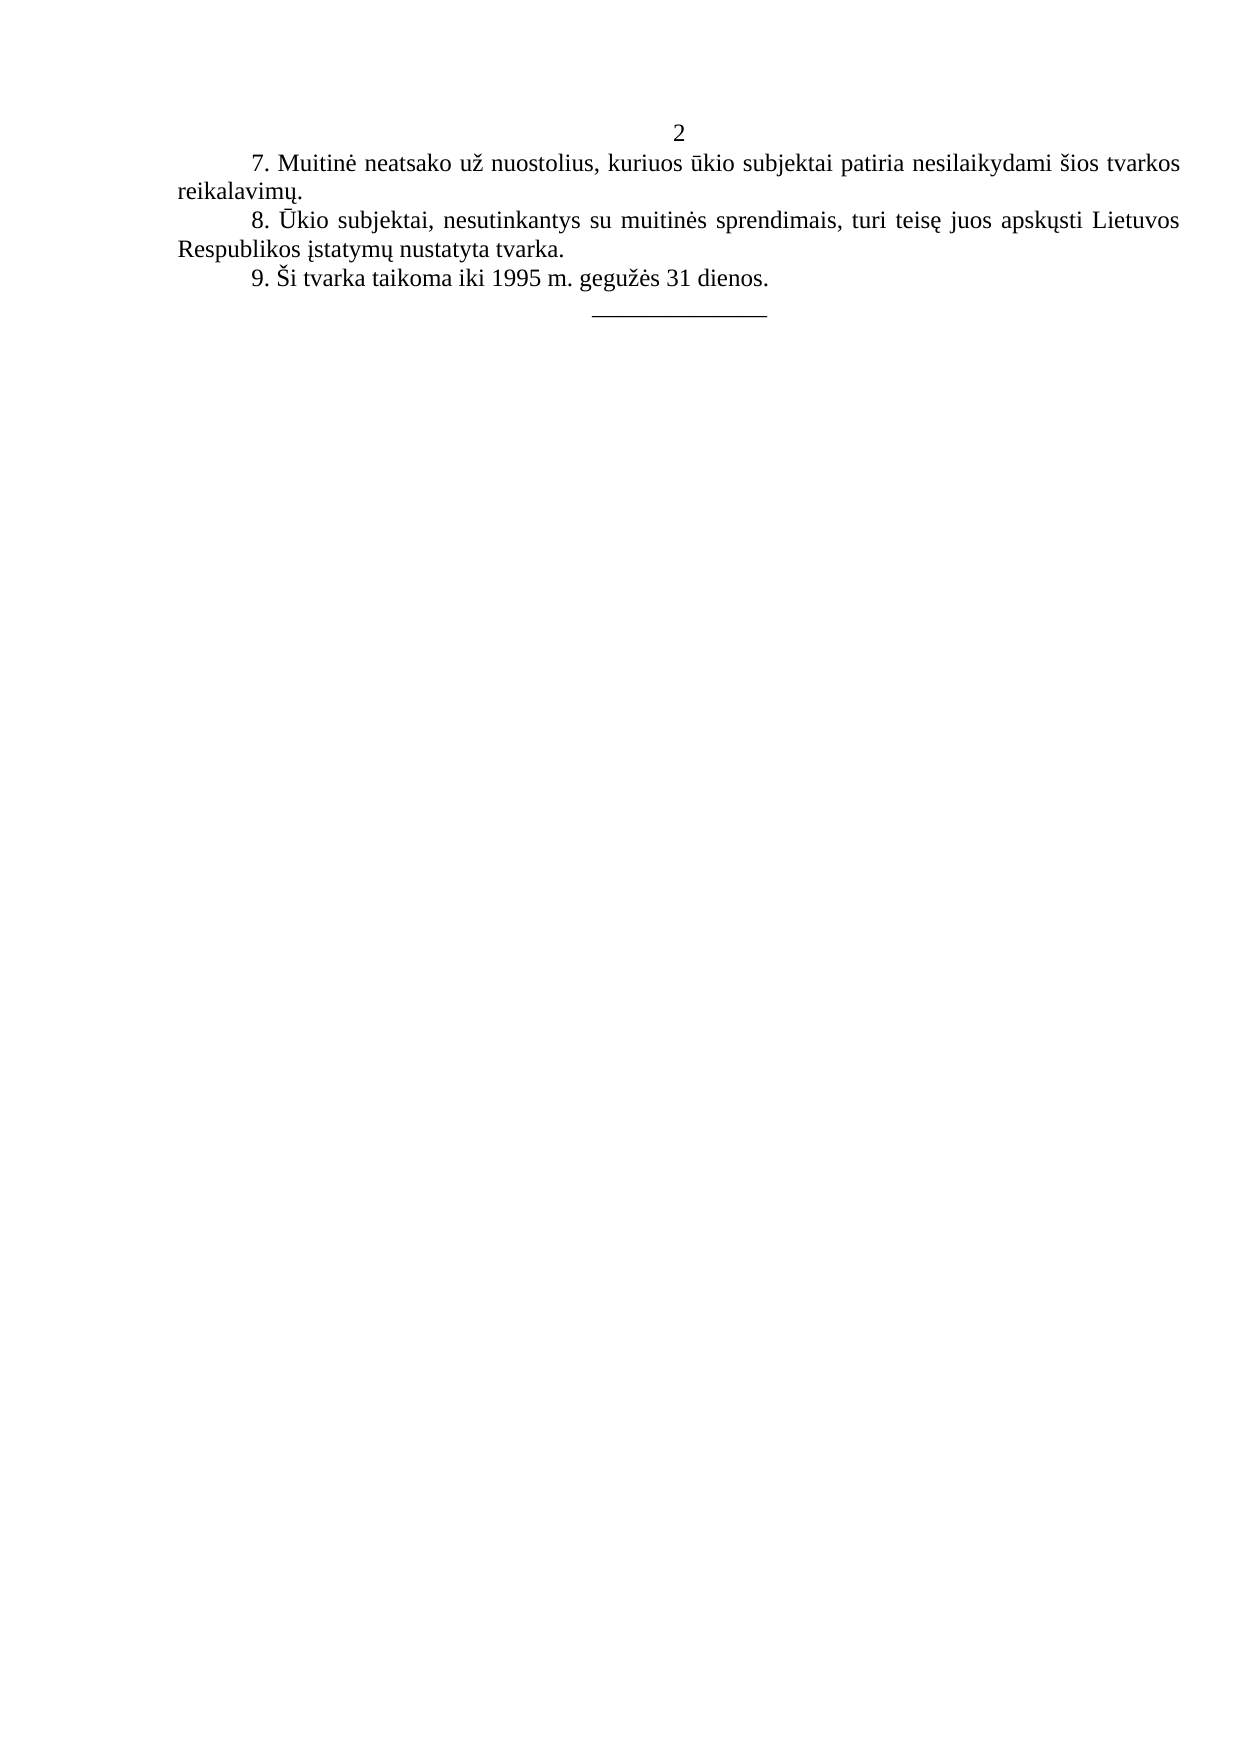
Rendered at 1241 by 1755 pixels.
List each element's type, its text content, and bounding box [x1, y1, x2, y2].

text 9. Ši tvarka taikoma iki 1995 m. gegužės 31 dienos. [177, 263, 1181, 291]
text 7. Muitinė neatsako už nuostolius, kuriuos ūkio subjektai patiria nesilaikydami šios tvarkos reikalavimų. [177, 148, 1181, 205]
text ______________ [177, 291, 1181, 320]
text 8. Ūkio subjektai, nesutinkantys su muitinės sprendimais, turi teisę juos apskųsti Lietuvos Respublikos įstatymų nustatyta tvarka. [177, 205, 1181, 263]
